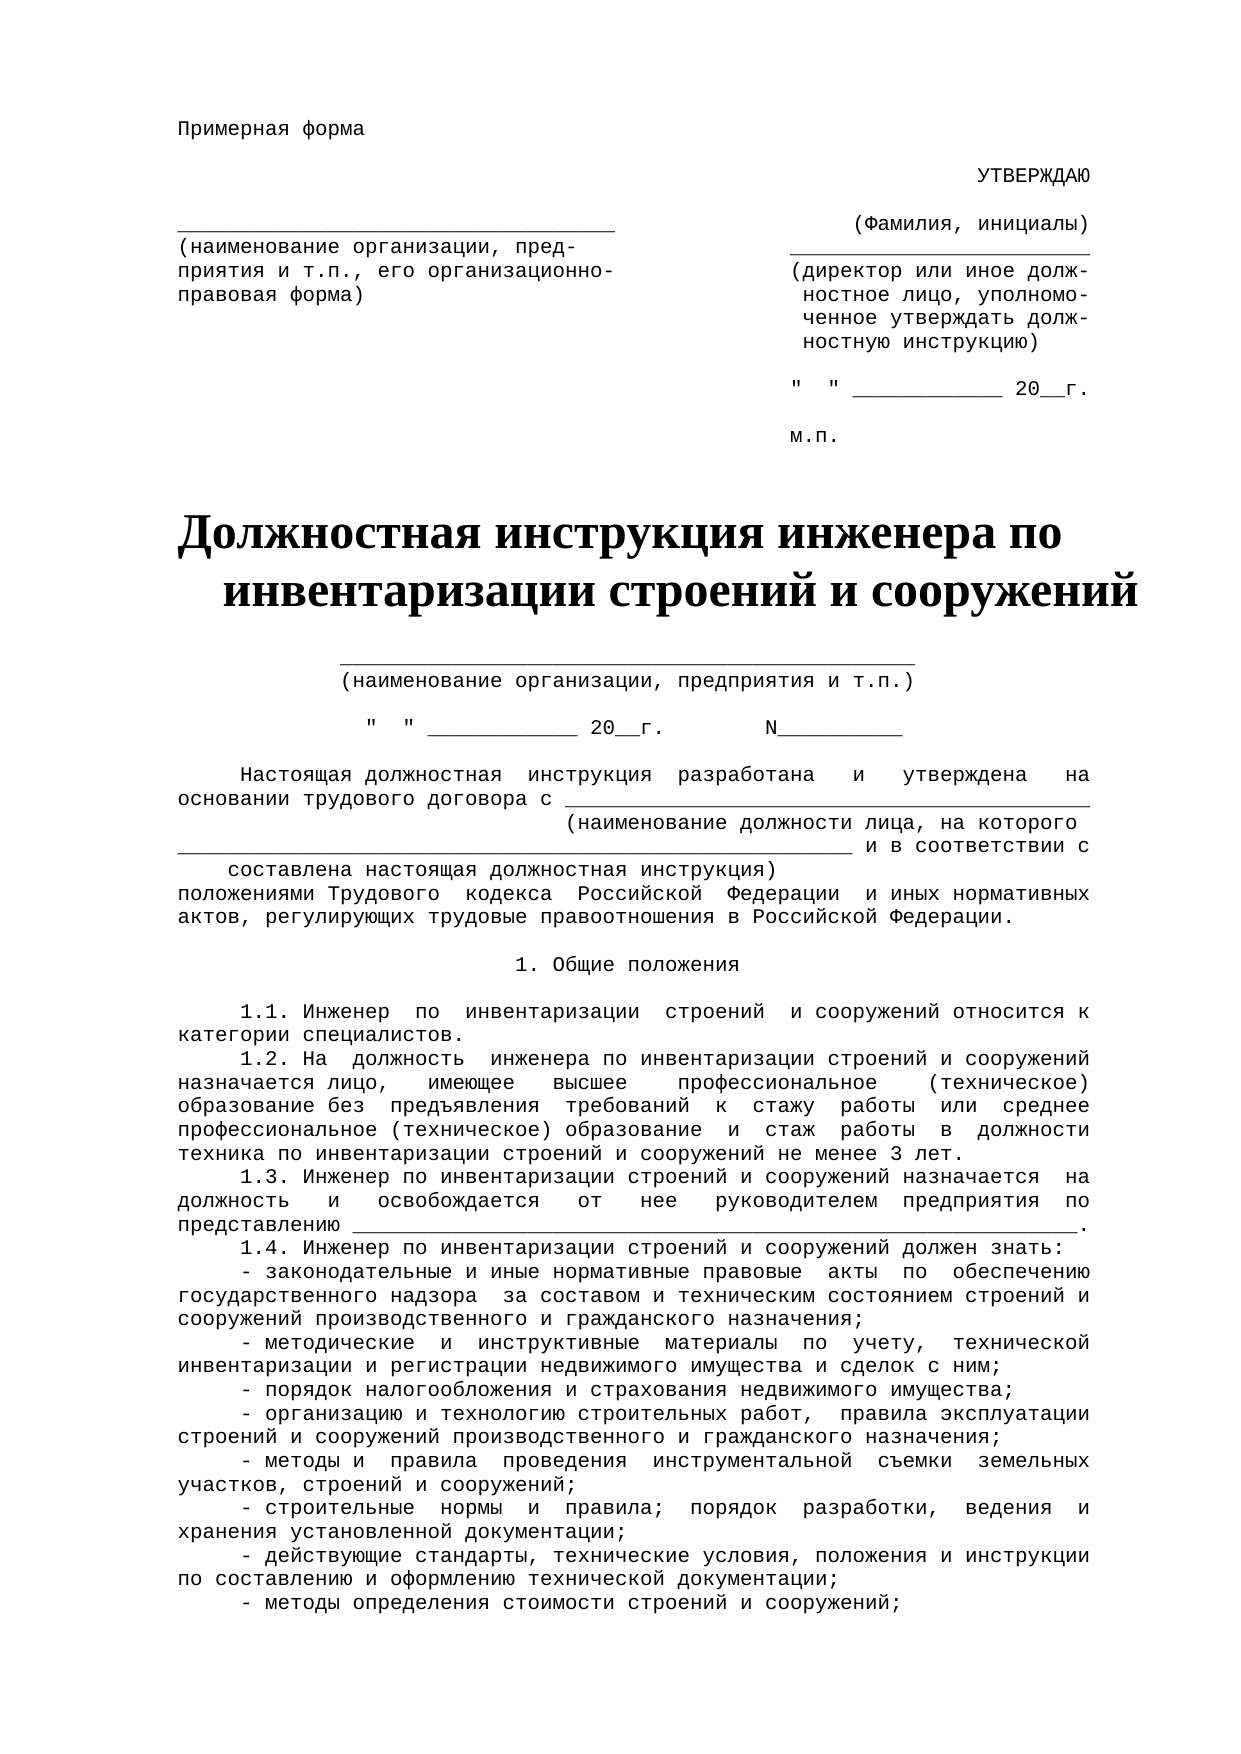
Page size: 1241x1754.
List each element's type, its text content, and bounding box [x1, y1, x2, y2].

text (наименование организации, пред- ________________________ [177, 236, 1152, 260]
text сооружений производственного и гражданского назначения; [177, 1308, 1152, 1332]
text (наименование должности лица, на которого [177, 812, 1152, 835]
text образование без предъявления требований к стажу работы или среднее [177, 1095, 1152, 1119]
text категории специалистов. [177, 1024, 1152, 1048]
text - законодательные и иные нормативные правовые акты по обеспечению [177, 1261, 1152, 1284]
text по составлению и оформлению технической документации; [177, 1568, 1152, 1592]
text правовая форма) ностное лицо, уполномо- [177, 284, 1152, 307]
text УТВЕРЖДАЮ [177, 165, 1152, 189]
text - методические и инструктивные материалы по учету, технической [177, 1332, 1152, 1356]
text актов, регулирующих трудовые правоотношения в Российской Федерации. [177, 906, 1152, 930]
text - организацию и технологию строительных работ, правила эксплуатации [177, 1403, 1152, 1426]
text " " ____________ 20__г. N__________ [177, 717, 1152, 741]
text основании трудового договора с __________________________________________ [177, 788, 1152, 812]
text государственного надзора за составом и техническим состоянием строений и [177, 1284, 1152, 1308]
text 1.2. На должность инженера по инвентаризации строений и сооружений [177, 1048, 1152, 1072]
text 1.4. Инженер по инвентаризации строений и сооружений должен знать: [177, 1237, 1152, 1261]
text участков, строений и сооружений; [177, 1474, 1152, 1497]
text - действующие стандарты, технические условия, положения и инструкции [177, 1545, 1152, 1568]
text профессиональное (техническое) образование и стаж работы в должности [177, 1119, 1152, 1143]
text ______________________________________________________ и в соответствии с [177, 835, 1152, 859]
text техника по инвентаризации строений и сооружений не менее 3 лет. [177, 1143, 1152, 1166]
text " " ____________ 20__г. [177, 378, 1152, 402]
text представлению __________________________________________________________. [177, 1214, 1152, 1237]
text - методы и правила проведения инструментальной съемки земельных [177, 1450, 1152, 1474]
text (наименование организации, предприятия и т.п.) [177, 670, 1152, 693]
text Примерная форма [177, 118, 1152, 142]
text составлена настоящая должностная инструкция) [177, 859, 1152, 883]
text ченное утверждать долж- [177, 307, 1152, 331]
text ______________________________________________ [177, 646, 1152, 670]
text 1.1. Инженер по инвентаризации строений и сооружений относится к [177, 1001, 1152, 1024]
text - строительные нормы и правила; порядок разработки, ведения и [177, 1497, 1152, 1521]
text должность и освобождается от нее руководителем предприятия по [177, 1190, 1152, 1214]
text - порядок налогообложения и страхования недвижимого имущества; [177, 1379, 1152, 1403]
text назначается лицо, имеющее высшее профессиональное (техническое) [177, 1072, 1152, 1095]
text - методы определения стоимости строений и сооружений; [177, 1592, 1152, 1616]
text ностную инструкцию) [177, 331, 1152, 354]
text положениями Трудового кодекса Российской Федерации и иных нормативных [177, 883, 1152, 906]
text 1.3. Инженер по инвентаризации строений и сооружений назначается на [177, 1166, 1152, 1190]
text приятия и т.п., его организационно- (директор или иное долж- [177, 260, 1152, 284]
text инвентаризации и регистрации недвижимого имущества и сделок с ним; [177, 1356, 1152, 1379]
text Настоящая должностная инструкция разработана и утверждена на [177, 764, 1152, 788]
text ___________________________________ (Фамилия, инициалы) [177, 213, 1152, 236]
text м.п. [177, 426, 1152, 449]
subtitle Должностная инструкция инженера по инвентаризации строений и сооружений [177, 502, 1152, 617]
text 1. Общие положения [177, 953, 1152, 977]
text хранения установленной документации; [177, 1521, 1152, 1545]
text строений и сооружений производственного и гражданского назначения; [177, 1426, 1152, 1450]
